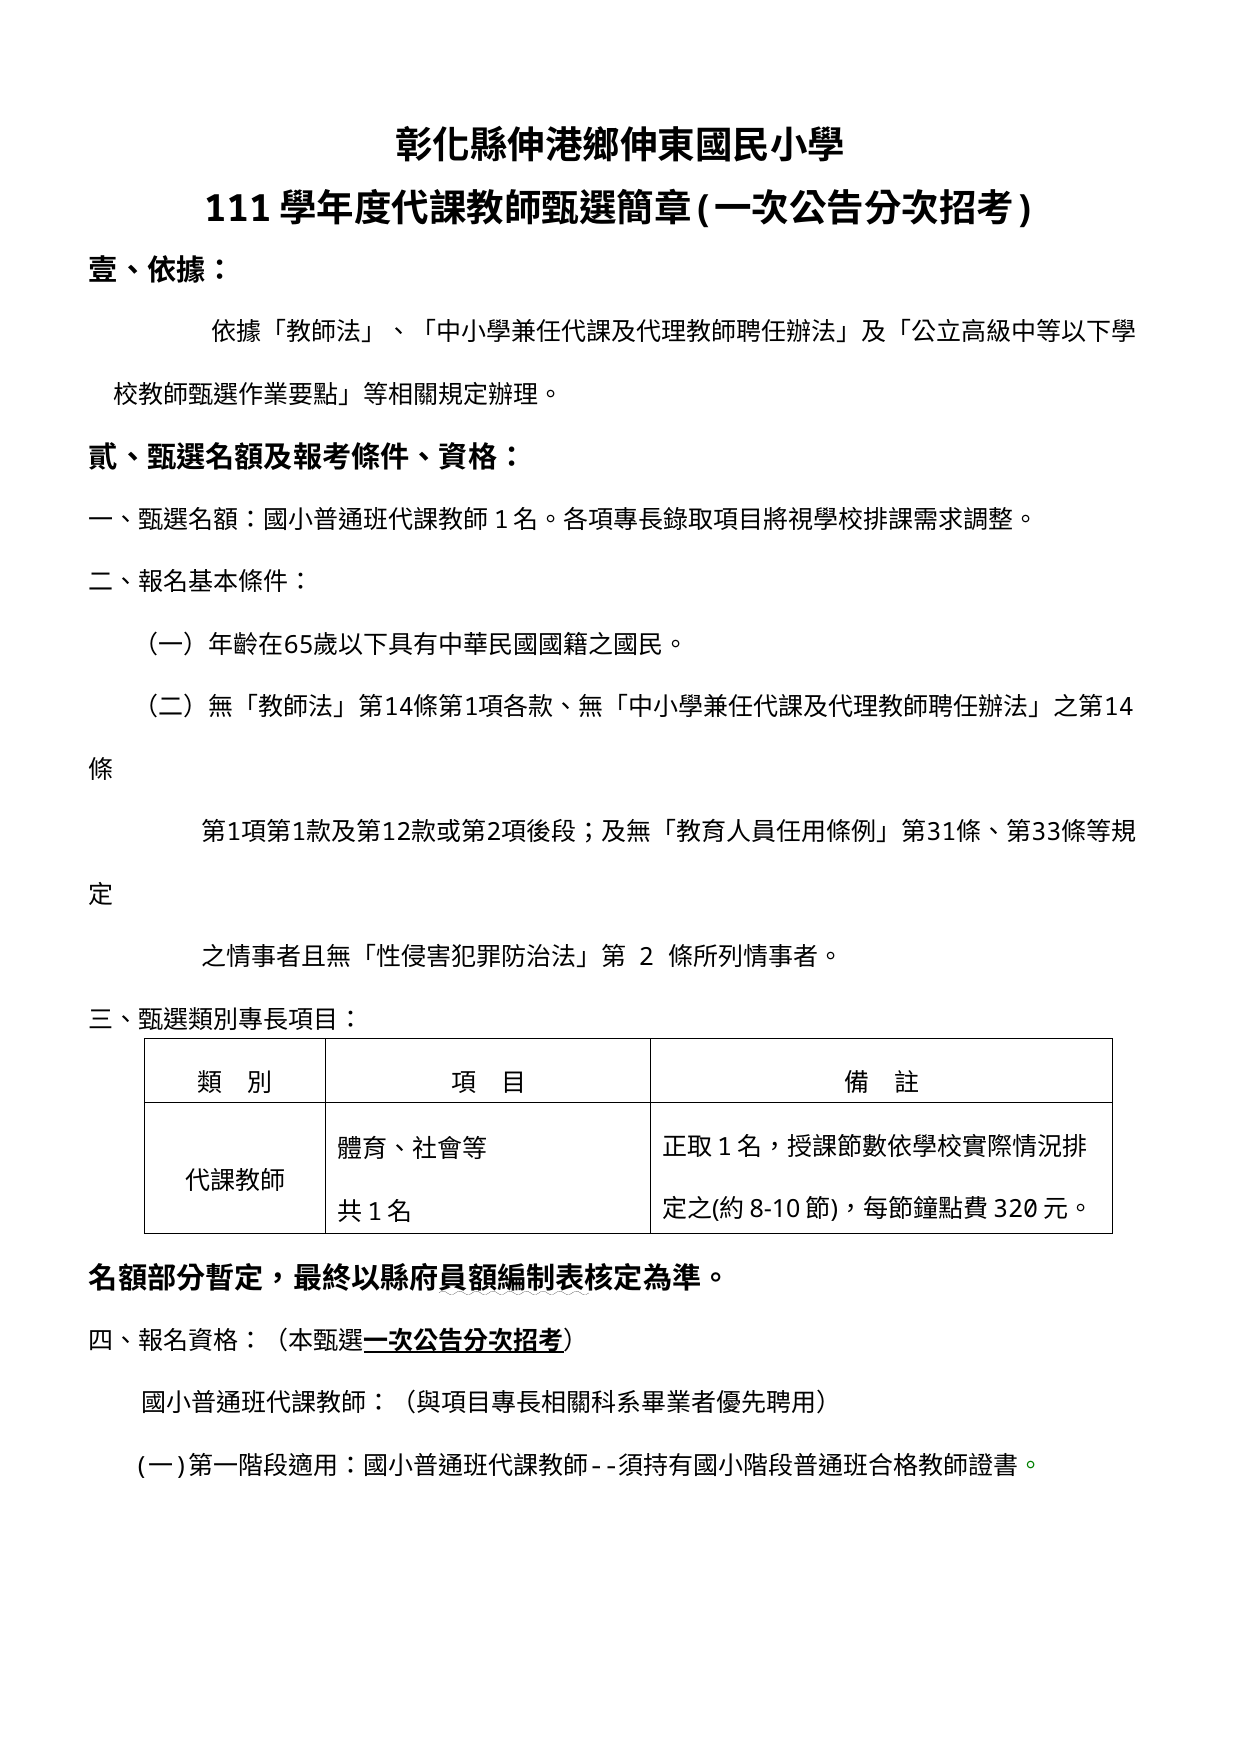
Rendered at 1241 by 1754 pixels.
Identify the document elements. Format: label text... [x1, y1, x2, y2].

text (一)第一階段適用：國小普通班代課教師--須持有國小階段普通班合格教師證書。 [89, 1422, 1152, 1484]
text 111學年度代課教師甄選簡章(一次公告分次招考) [89, 163, 1152, 226]
table_cell 體育、社會等 共1名 [326, 1103, 650, 1233]
text 四、報名資格：（本甄選一次公告分次招考） [89, 1297, 1152, 1359]
text 三、甄選類別專長項目： [89, 976, 1152, 1038]
text 第1項第1款及第12款或第2項後段；及無「教育人員任用條例」第31條、第33條等規定 [89, 788, 1152, 913]
text 壹、依據： [89, 226, 1152, 288]
text 國小普通班代課教師：（與項目專長相關科系畢業者優先聘用） [96, 1359, 1152, 1422]
text （一）年齡在65歲以下具有中華民國國籍之國民。 [89, 601, 1152, 663]
text 貳、甄選名額及報考條件、資格： [89, 413, 1152, 476]
table_header 項 目 [326, 1039, 650, 1102]
table_header 類 別 [145, 1039, 325, 1102]
text 彰化縣伸港鄉伸東國民小學 [89, 101, 1152, 163]
text （二）無「教師法」第14條第1項各款、無「中小學兼任代課及代理教師聘任辦法」之第14條 [89, 663, 1152, 788]
text 名額部分暫定，最終以縣府員額編制表核定為準。 [89, 1234, 1152, 1297]
table_cell 代課教師 [145, 1103, 325, 1233]
table_cell 正取1名，授課節數依學校實際情況排定之(約8-10節)，每節鐘點費320元。 [651, 1103, 1112, 1233]
text 依據「教師法」、「中小學兼任代課及代理教師聘任辦法」及「公立高級中等以下學校教師甄選作業要點」等相關規定辦理。 [114, 288, 1152, 413]
table_header 備 註 [651, 1039, 1112, 1102]
text 一、甄選名額：國小普通班代課教師1名。各項專長錄取項目將視學校排課需求調整。 [89, 476, 1152, 538]
text 二、報名基本條件： [89, 538, 1152, 601]
text 之情事者且無「性侵害犯罪防治法」第 2 條所列情事者。 [89, 913, 1152, 976]
